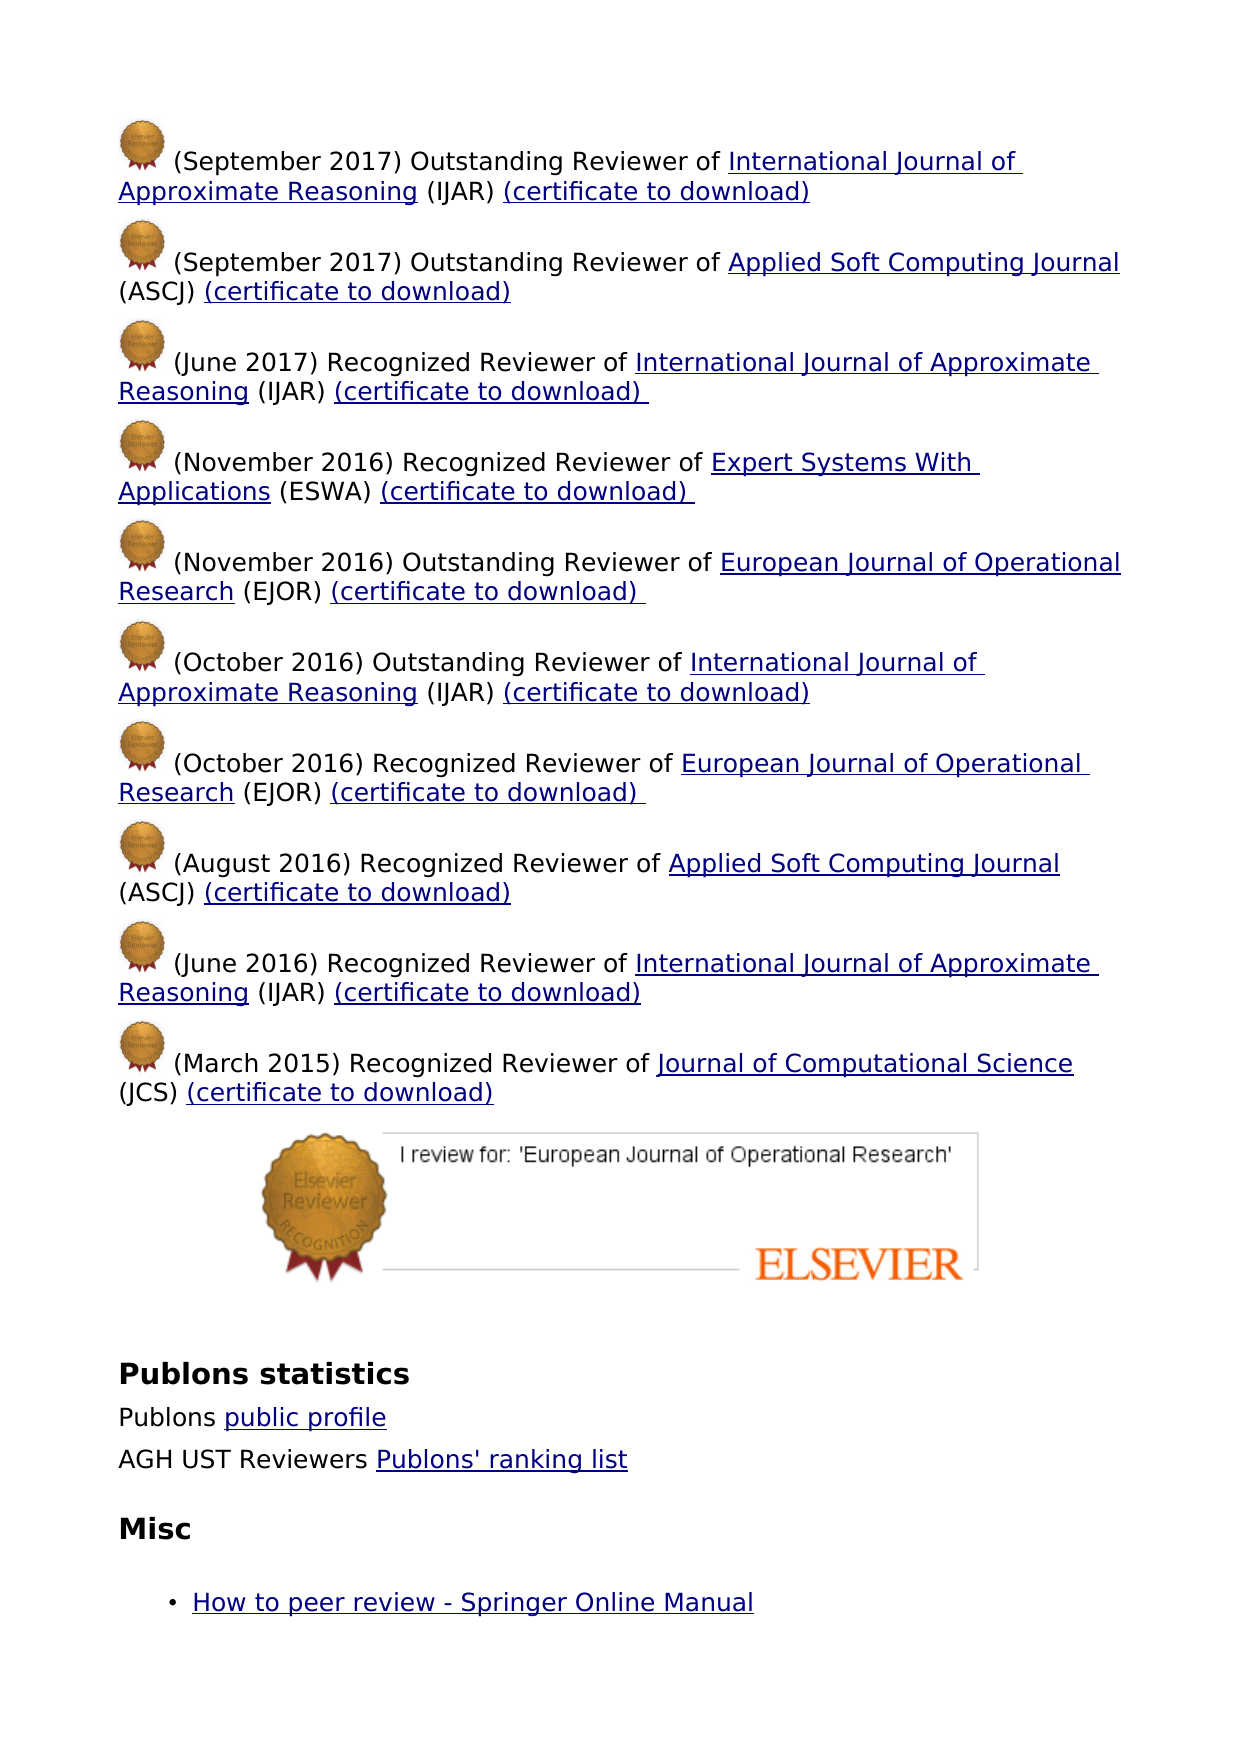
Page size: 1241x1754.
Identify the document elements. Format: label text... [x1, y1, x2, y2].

subtitle Publons statistics [118, 1357, 1122, 1391]
text (September 2017) Outstanding Reviewer of International Journal of Approximate Reasoning (IJAR) (certificate to download) [118, 118, 1122, 206]
text (March 2015) Recognized Reviewer of Journal of Computational Science (JCS) (certificate to download) [118, 1020, 1122, 1108]
text Publons public profile [118, 1404, 1122, 1433]
text (September 2017) Outstanding Reviewer of Applied Soft Computing Journal (ASCJ) (certificate to download) [118, 218, 1122, 306]
picture [118, 518, 166, 572]
text (November 2016) Recognized Reviewer of Expert Systems With Applications (ESWA) (certificate to download) [118, 419, 1122, 506]
picture [118, 218, 166, 271]
picture [118, 819, 166, 873]
picture [247, 1120, 993, 1291]
subtitle Misc [118, 1512, 1122, 1546]
picture [118, 919, 166, 973]
picture [118, 719, 166, 772]
picture [118, 619, 166, 672]
text (November 2016) Outstanding Reviewer of European Journal of Operational Research (EJOR) (certificate to download) [118, 519, 1122, 607]
picture [118, 118, 166, 171]
text AGH UST Reviewers Publons' ranking list [118, 1445, 1122, 1474]
text (June 2016) Recognized Reviewer of International Journal of Approximate Reasoning (IJAR) (certificate to download) [118, 920, 1122, 1007]
text (June 2017) Recognized Reviewer of International Journal of Approximate Reasoning (IJAR) (certificate to download) [118, 318, 1122, 406]
text (August 2016) Recognized Reviewer of Applied Soft Computing Journal (ASCJ) (certificate to download) [118, 819, 1122, 907]
picture [118, 1020, 166, 1073]
text (October 2016) Outstanding Reviewer of International Journal of Approximate Reasoning (IJAR) (certificate to download) [118, 619, 1122, 707]
picture [118, 318, 166, 372]
list How to peer review - Springer Online Manual [177, 1588, 1122, 1617]
text (October 2016) Recognized Reviewer of European Journal of Operational Research (EJOR) (certificate to download) [118, 719, 1122, 807]
picture [118, 418, 166, 472]
